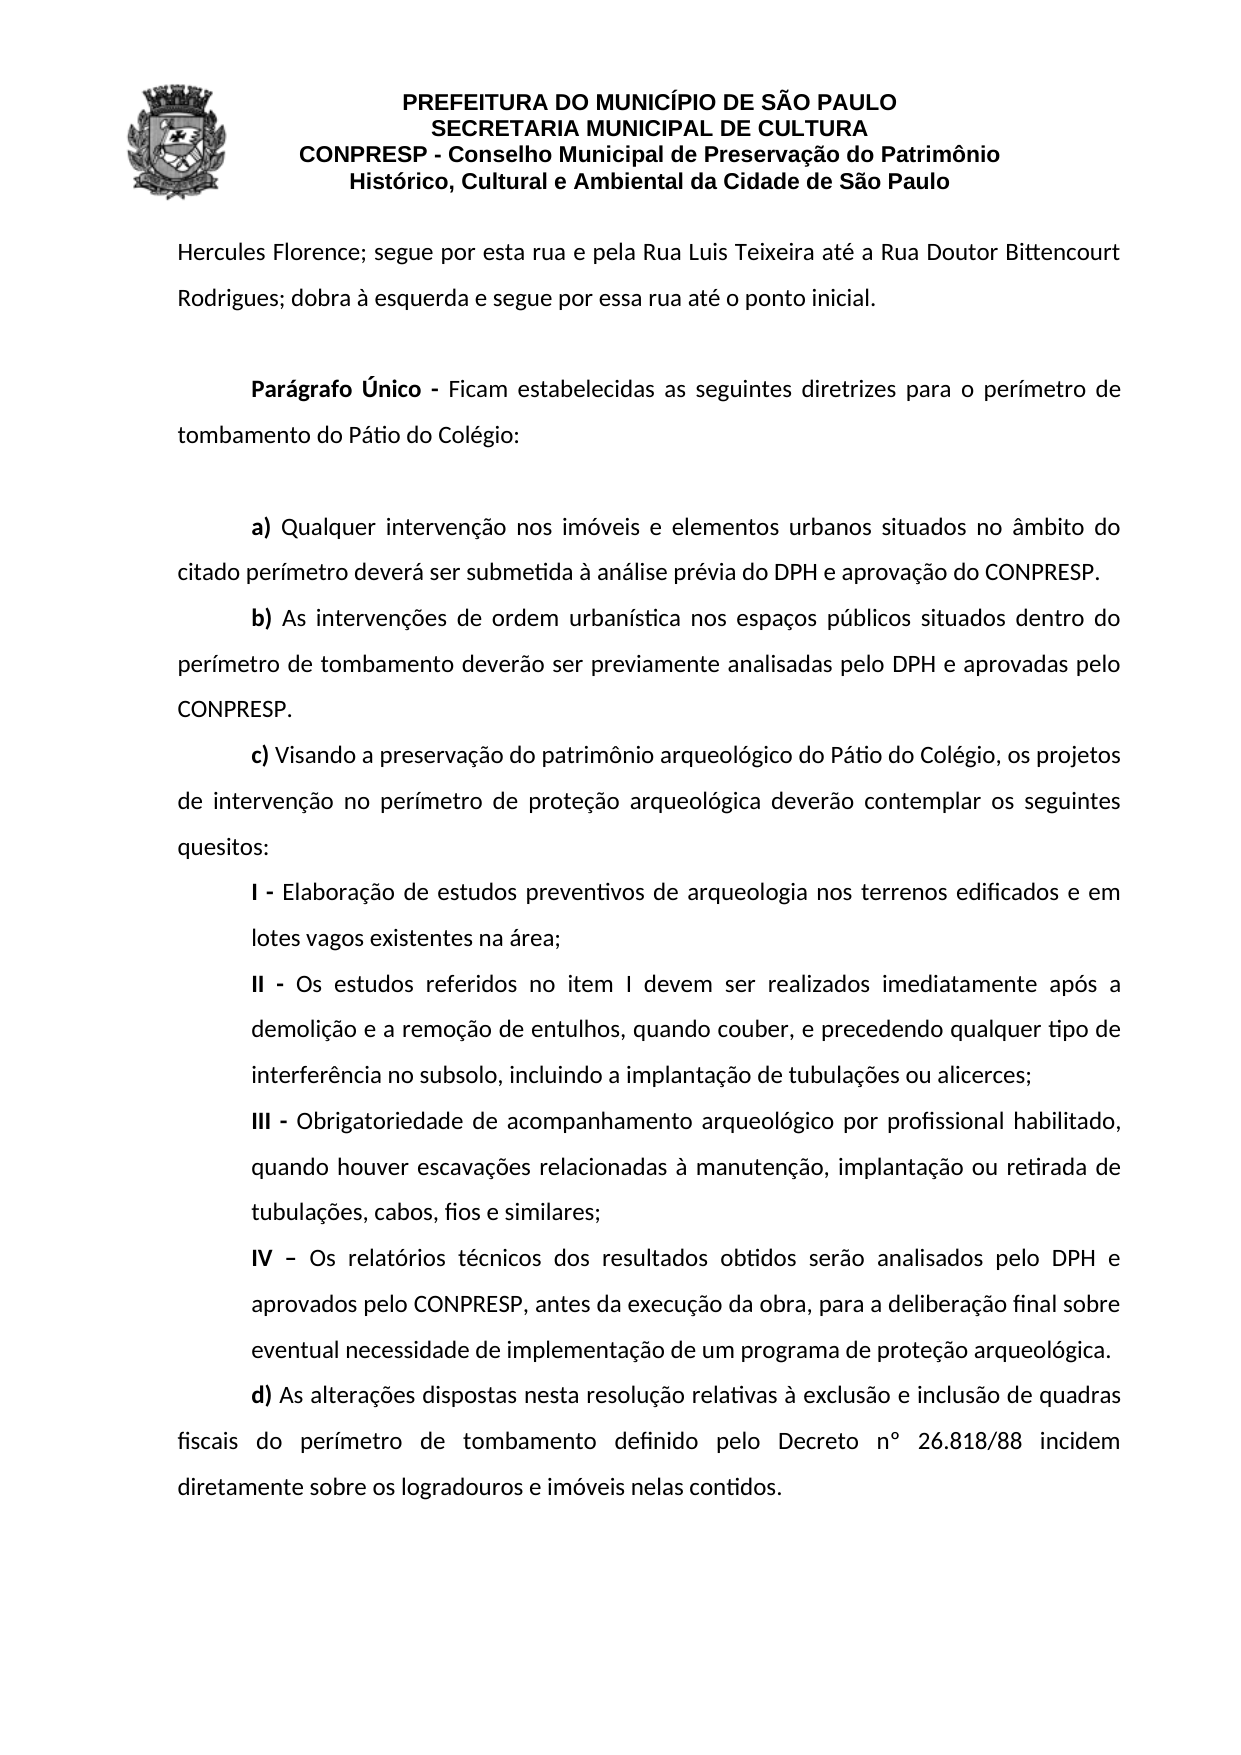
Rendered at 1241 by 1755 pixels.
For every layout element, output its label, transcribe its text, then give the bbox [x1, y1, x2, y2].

text II - Os estudos referidos no item I devem ser realizados imediatamente após a demolição e a remoção de entulhos, quando couber, e precedendo qualquer tipo de interferência no subsolo, incluindo a implantação de tubulações ou alicerces; [251, 968, 1122, 1090]
text IV – Os relatórios técnicos dos resultados obtidos serão analisados pelo DPH e aprovados pelo CONPRESP, antes da execução da obra, para a deliberação final sobre eventual necessidade de implementação de um programa de proteção arqueológica. [251, 1242, 1122, 1364]
text a) Qualquer intervenção nos imóveis e elementos urbanos situados no âmbito do citado perímetro deverá ser submetida à análise prévia do DPH e aprovação do CONPRESP. [177, 511, 1122, 587]
text b) As intervenções de ordem urbanística nos espaços públicos situados dentro do perímetro de tombamento deverão ser previamente analisadas pelo DPH e aprovadas pelo CONPRESP. [177, 602, 1122, 724]
text c) Visando a preservação do patrimônio arqueológico do Pátio do Colégio, os projetos de intervenção no perímetro de proteção arqueológica deverão contemplar os seguintes quesitos: [177, 739, 1122, 861]
text I - Elaboração de estudos preventivos de arqueologia nos terrenos edificados e em lotes vagos existentes na área; [251, 876, 1122, 953]
text Hercules Florence; segue por esta rua e pela Rua Luis Teixeira até a Rua Doutor Bittencourt Rodrigues; dobra à esquerda e segue por essa rua até o ponto inicial. [177, 236, 1122, 312]
text III - Obrigatoriedade de acompanhamento arqueológico por profissional habilitado, quando houver escavações relacionadas à manutenção, implantação ou retirada de tubulações, cabos, fios e similares; [251, 1105, 1122, 1227]
text d) As alterações dispostas nesta resolução relativas à exclusão e inclusão de quadras fiscais do perímetro de tombamento definido pelo Decreto nº 26.818/88 incidem diretamente sobre os logradouros e imóveis nelas contidos. [177, 1379, 1122, 1501]
text Parágrafo Único - Ficam estabelecidas as seguintes diretrizes para o perímetro de tombamento do Pátio do Colégio: [177, 373, 1122, 450]
